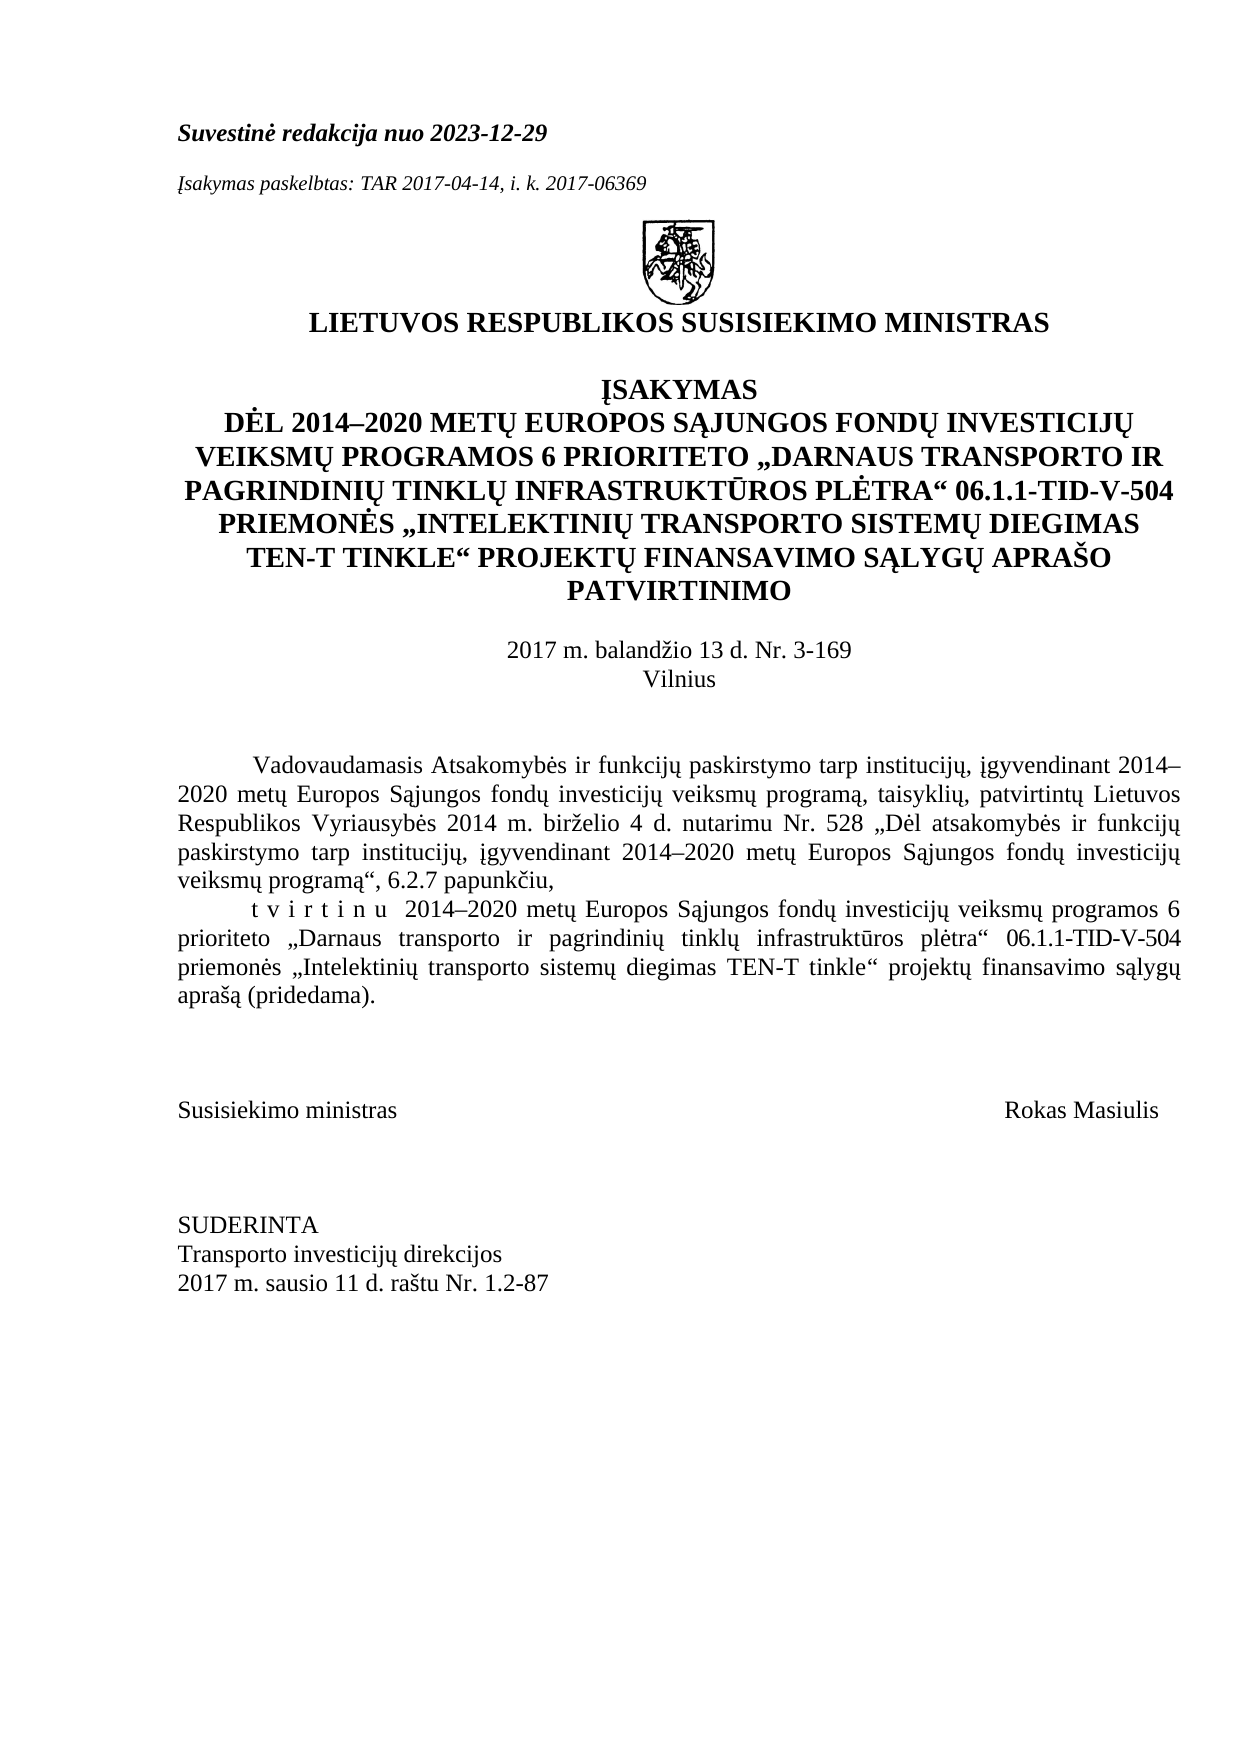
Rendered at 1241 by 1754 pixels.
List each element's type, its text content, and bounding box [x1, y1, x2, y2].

text DĖL 2014–2020 METŲ EUROPOS SĄJUNGOS FONDŲ INVESTICIJŲ VEIKSMŲ PROGRAMOS 6 PRIORITETO „DARNAUS TRANSPORTO IR PAGRINDINIŲ TINKLŲ INFRASTRUKTŪROS PLĖTRA“ 06.1.1-TID-V-504 PRIEMONĖS „INTELEKTINIŲ TRANSPORTO SISTEMŲ DIEGIMAS TEN-T TINKLE“ PROJEKTŲ FINANSAVIMO SĄLYGŲ APRAŠO PATVIRTINIMO [177, 406, 1181, 607]
text Suvestinė redakcija nuo 2023-12-29 [177, 118, 1181, 147]
text 2017 m. sausio 11 d. raštu Nr. 1.2-87 [177, 1268, 1181, 1297]
text Įsakymas paskelbtas: TAR 2017-04-14, i. k. 2017-06369 [177, 171, 1181, 195]
text 2017 m. balandžio 13 d. Nr. 3-169 [177, 636, 1181, 664]
text ĮSAKYMAS [177, 372, 1181, 406]
text SUDERINTA [177, 1211, 1181, 1239]
text LIETUVOS RESPUBLIKOS SUSISIEKIMO MINISTRAS [177, 305, 1181, 338]
text t v i r t i n u 2014–2020 metų Europos Sąjungos fondų investicijų veiksmų programos 6 prioriteto „Darnaus transporto ir pagrindinių tinklų infrastruktūros plėtra“ 06.1.1-TID-V-504 priemonės „Intelektinių transporto sistemų diegimas TEN-T tinkle“ projektų finansavimo sąlygų aprašą (pridedama). [177, 894, 1181, 1009]
text Vadovaudamasis Atsakomybės ir funkcijų paskirstymo tarp institucijų, įgyvendinant 2014–2020 metų Europos Sąjungos fondų investicijų veiksmų programą, taisyklių, patvirtintų Lietuvos Respublikos Vyriausybės 2014 m. birželio 4 d. nutarimu Nr. 528 „Dėl atsakomybės ir funkcijų paskirstymo tarp institucijų, įgyvendinant 2014–2020 metų Europos Sąjungos fondų investicijų veiksmų programą“, 6.2.7 papunkčiu, [177, 751, 1181, 894]
text Vilnius [177, 664, 1181, 693]
text Susisiekimo ministras Rokas Masiulis [177, 1096, 1181, 1124]
text Transporto investicijų direkcijos [177, 1239, 1181, 1268]
